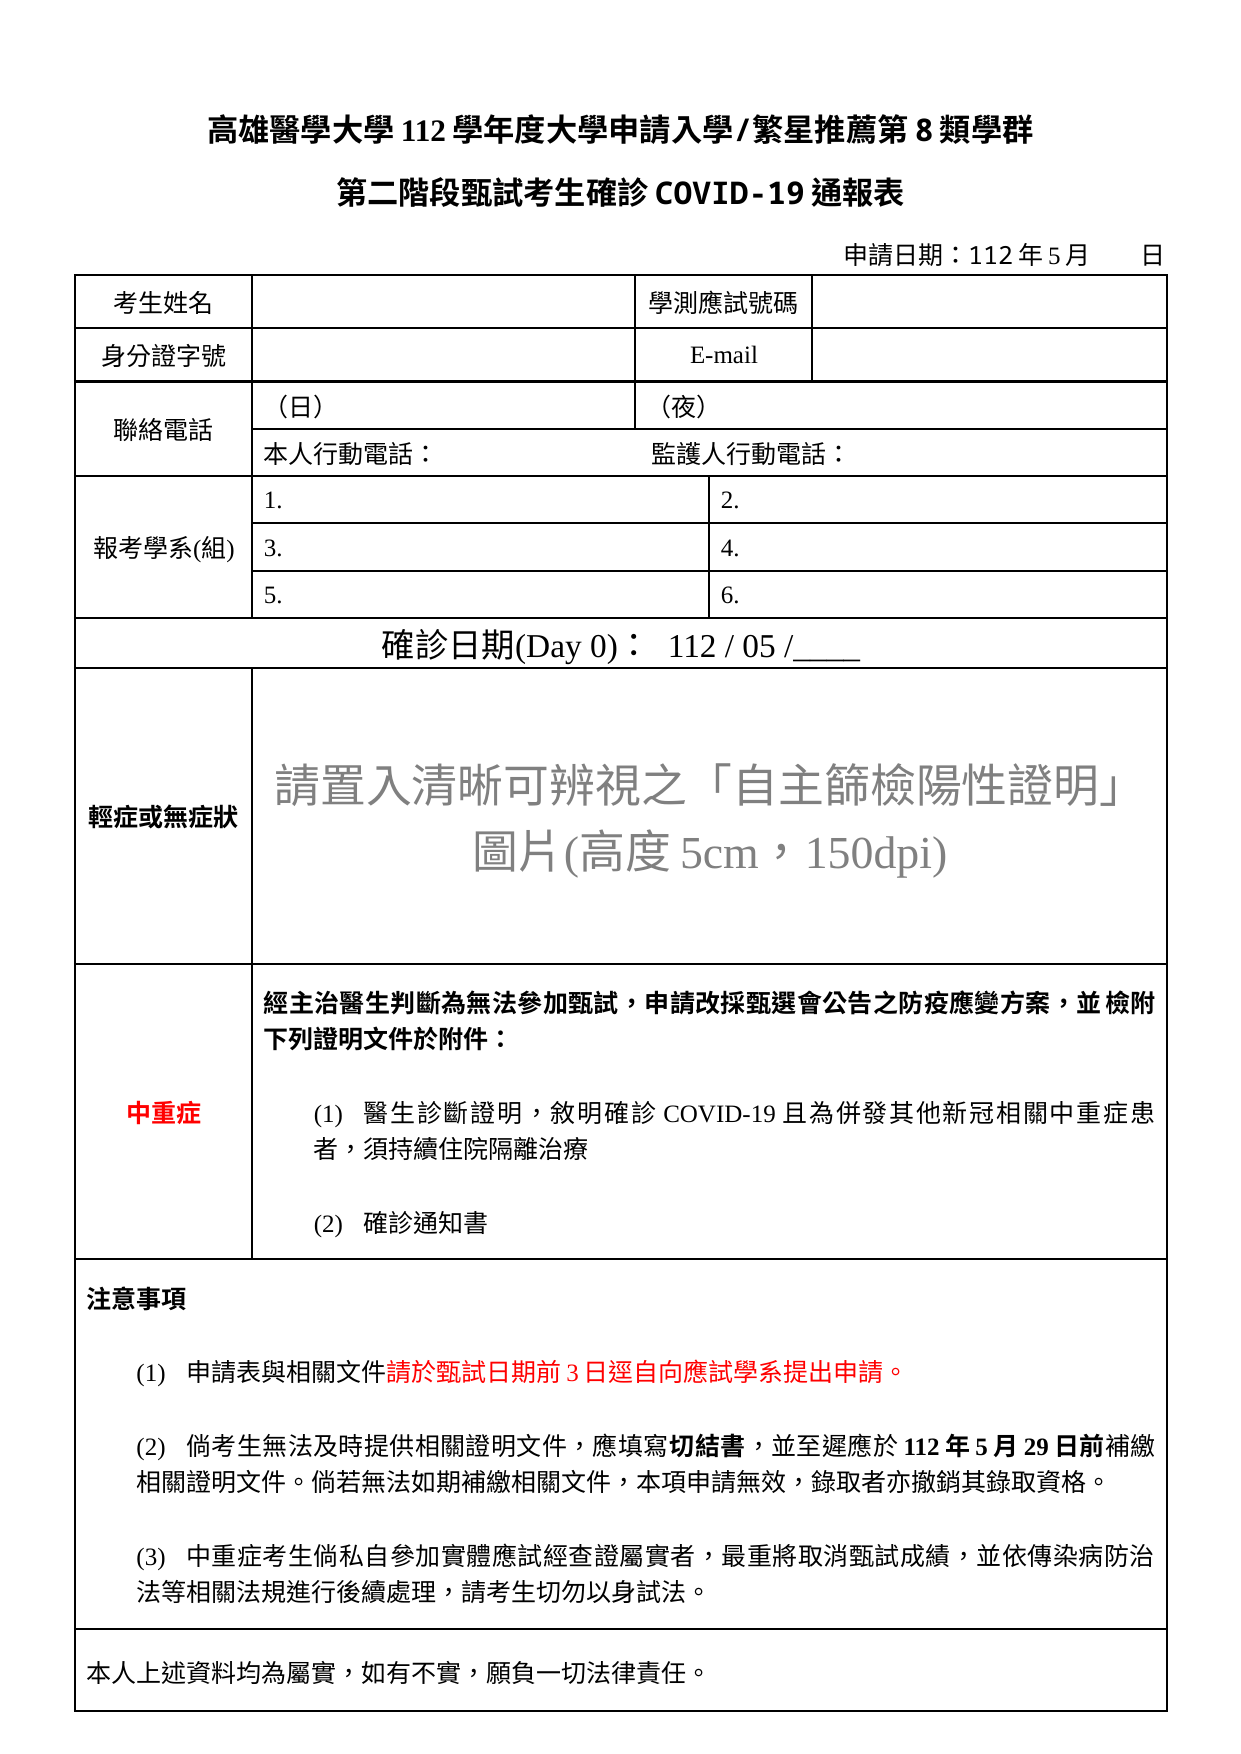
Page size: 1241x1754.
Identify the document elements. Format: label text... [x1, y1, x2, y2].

table_cell 身分證字號 [76, 329, 251, 380]
table_cell E-mail [636, 329, 811, 380]
table_cell 請置入清晰可辨視之「自主篩檢陽性證明」圖片(高度5cm，150dpi) [253, 669, 1166, 962]
table_cell 經主治醫生判斷為無法參加甄試，申請改採甄選會公告之防疫應變方案，並檢附下列證明文件於附件： 醫生診斷證明，敘明確診COVID-19且為併發其他新冠相關中重症患者，須持續住院隔離治療 確診通知書 [253, 965, 1166, 1258]
table_cell 6. [710, 572, 1166, 617]
table_cell 1. [253, 477, 708, 522]
subtitle 第二階段甄試考生確診COVID-19通報表 [75, 149, 1165, 212]
table_cell 輕症或無症狀 [76, 669, 251, 962]
table_header [253, 276, 634, 327]
table_cell 2. [710, 477, 1166, 522]
table_cell 確診日期(Day 0)： 112 / 05 /____ [76, 619, 1166, 667]
table_cell 3. [253, 524, 708, 569]
table_cell 4. [710, 524, 1166, 569]
table_cell 本人上述資料均為屬實，如有不實，願負一切法律責任。 [76, 1630, 1166, 1709]
text 申請日期：112年5月 日 [75, 212, 1165, 274]
subtitle 高雄醫學大學112學年度大學申請入學/繁星推薦第8類學群 [75, 87, 1165, 149]
table_cell 注意事項 申請表與相關文件請於甄試日期前3日逕自向應試學系提出申請。 倘考生無法及時提供相關證明文件，應填寫切結書，並至遲應於112年5月29日前補繳相關證明文件。倘若無法如期補繳相關文件，本項申請無效，錄取者亦撤銷其錄取資格。 中重症考生倘私自參加實體應試經查證屬實者，最重將取消甄試成績，並依傳染病防治法等相關法規進行後續處理，請考生切勿以身試法。 [76, 1260, 1166, 1628]
table_cell 中重症 [76, 965, 251, 1258]
table_cell [813, 329, 1166, 380]
table_cell 5. [253, 572, 708, 617]
table_cell 報考學系(組) [76, 477, 251, 617]
table_cell （日） [253, 383, 634, 428]
table_cell （夜） [636, 383, 1166, 428]
table_cell [253, 329, 634, 380]
table_header 考生姓名 [76, 276, 251, 327]
table_cell 本人行動電話： 監護人行動電話： [253, 430, 1166, 475]
table_header [813, 276, 1166, 327]
table_cell 聯絡電話 [76, 383, 251, 475]
table_header 學測應試號碼 [636, 276, 811, 327]
